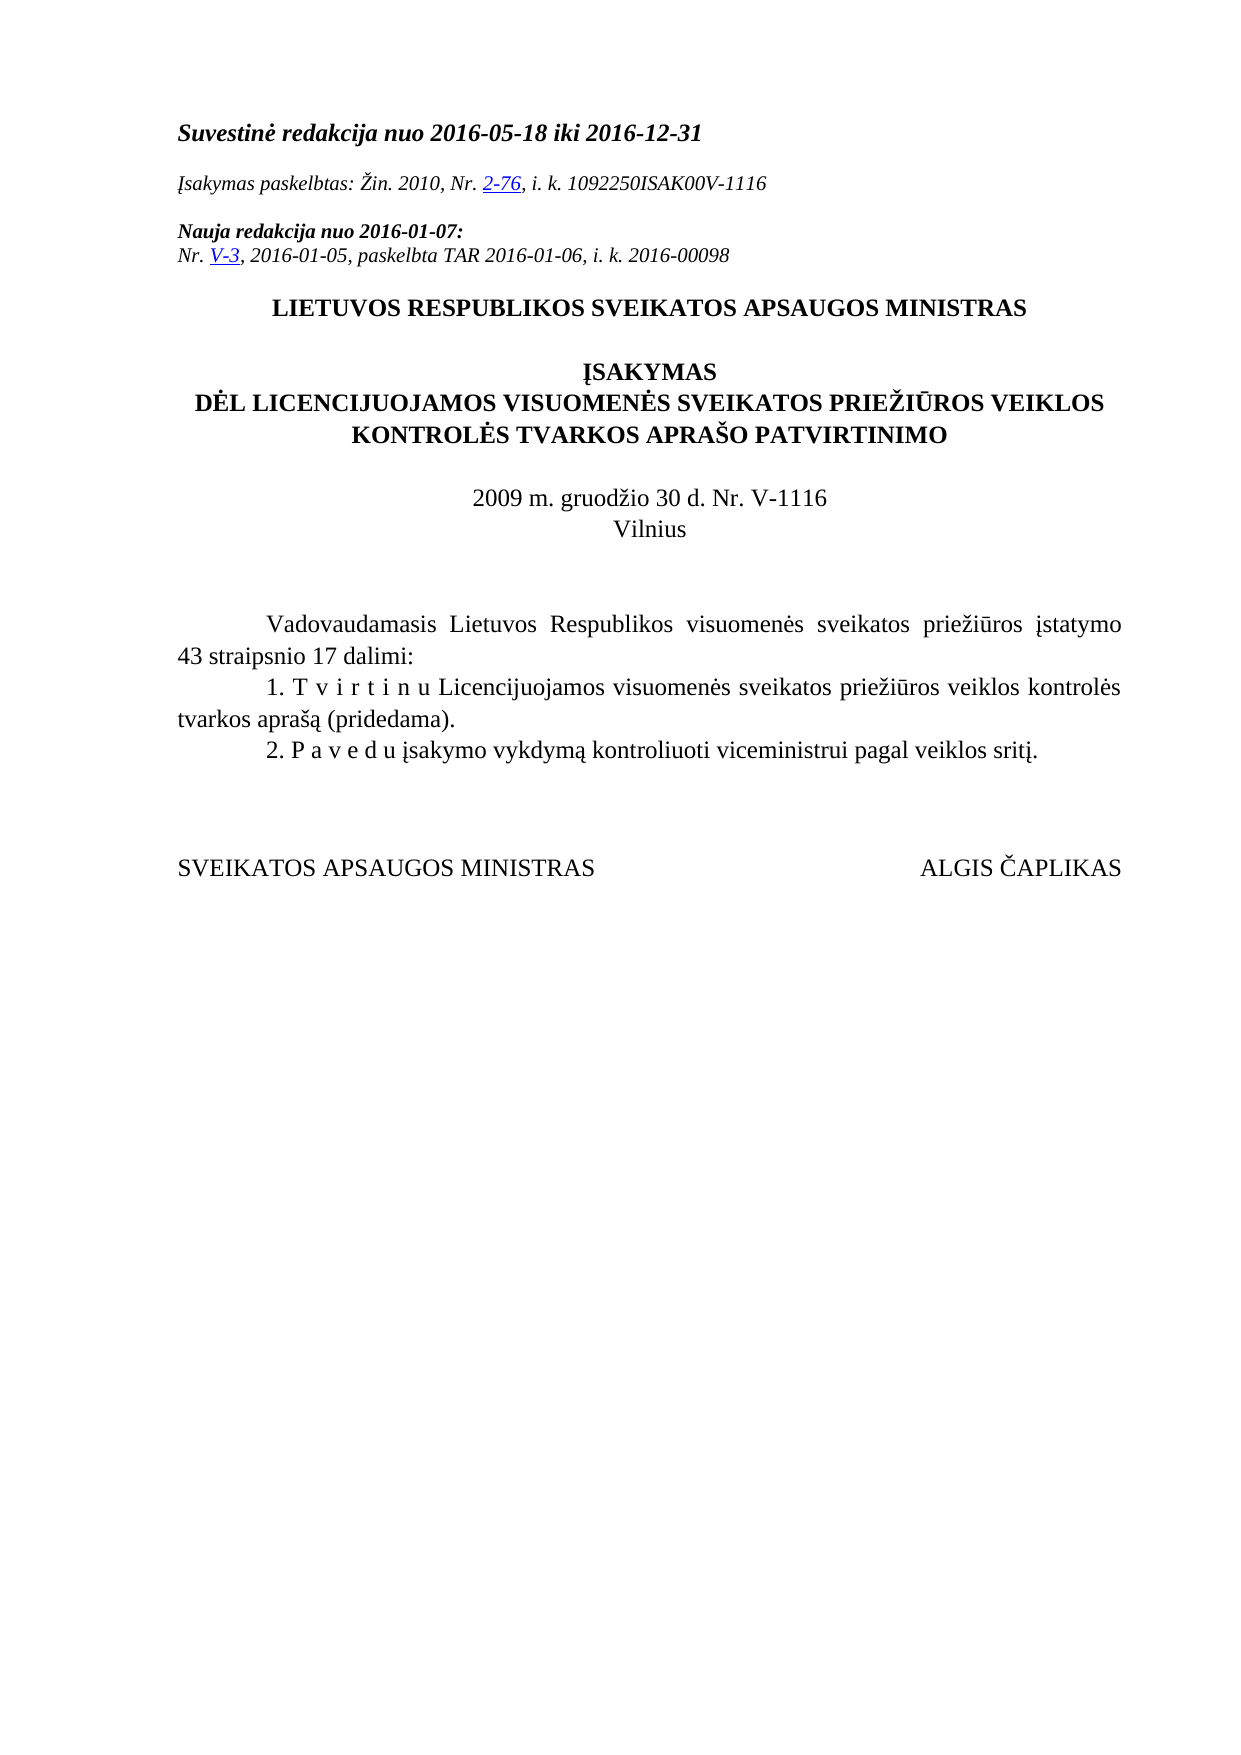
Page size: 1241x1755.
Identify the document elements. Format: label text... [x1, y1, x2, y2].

text Vilnius [177, 514, 1122, 543]
text LIETUVOS RESPUBLIKOS SVEIKATOS APSAUGOS MINISTRAS [177, 293, 1122, 322]
text 2009 m. gruodžio 30 d. Nr. V-1116 [177, 483, 1122, 512]
text SVEIKATOS APSAUGOS MINISTRAS ALGIS ČAPLIKAS [177, 853, 1122, 882]
text DĖL LICENCIJUOJAMOS VISUOMENĖS SVEIKATOS PRIEŽIŪROS VEIKLOS KONTROLĖS TVARKOS APRAŠO PATVIRTINIMO [177, 388, 1122, 448]
text 1. T v i r t i n u Licencijuojamos visuomenės sveikatos priežiūros veiklos kontrolės tvarkos aprašą (pridedama). [177, 672, 1122, 733]
text Suvestinė redakcija nuo 2016-05-18 iki 2016-12-31 [177, 118, 1122, 147]
text Įsakymas paskelbtas: Žin. 2010, Nr. 2-76, i. k. 1092250ISAK00V-1116 [177, 171, 1122, 195]
text 2. P a v e d u įsakymo vykdymą kontroliuoti viceministrui pagal veiklos sritį. [177, 735, 1122, 764]
text Nauja redakcija nuo 2016-01-07: [177, 219, 1122, 243]
text Nr. V-3, 2016-01-05, paskelbta TAR 2016-01-06, i. k. 2016-00098 [177, 243, 1122, 267]
text Vadovaudamasis Lietuvos Respublikos visuomenės sveikatos priežiūros įstatymo 43 straipsnio 17 dalimi: [177, 609, 1122, 669]
text ĮSAKYMAS [177, 357, 1122, 385]
